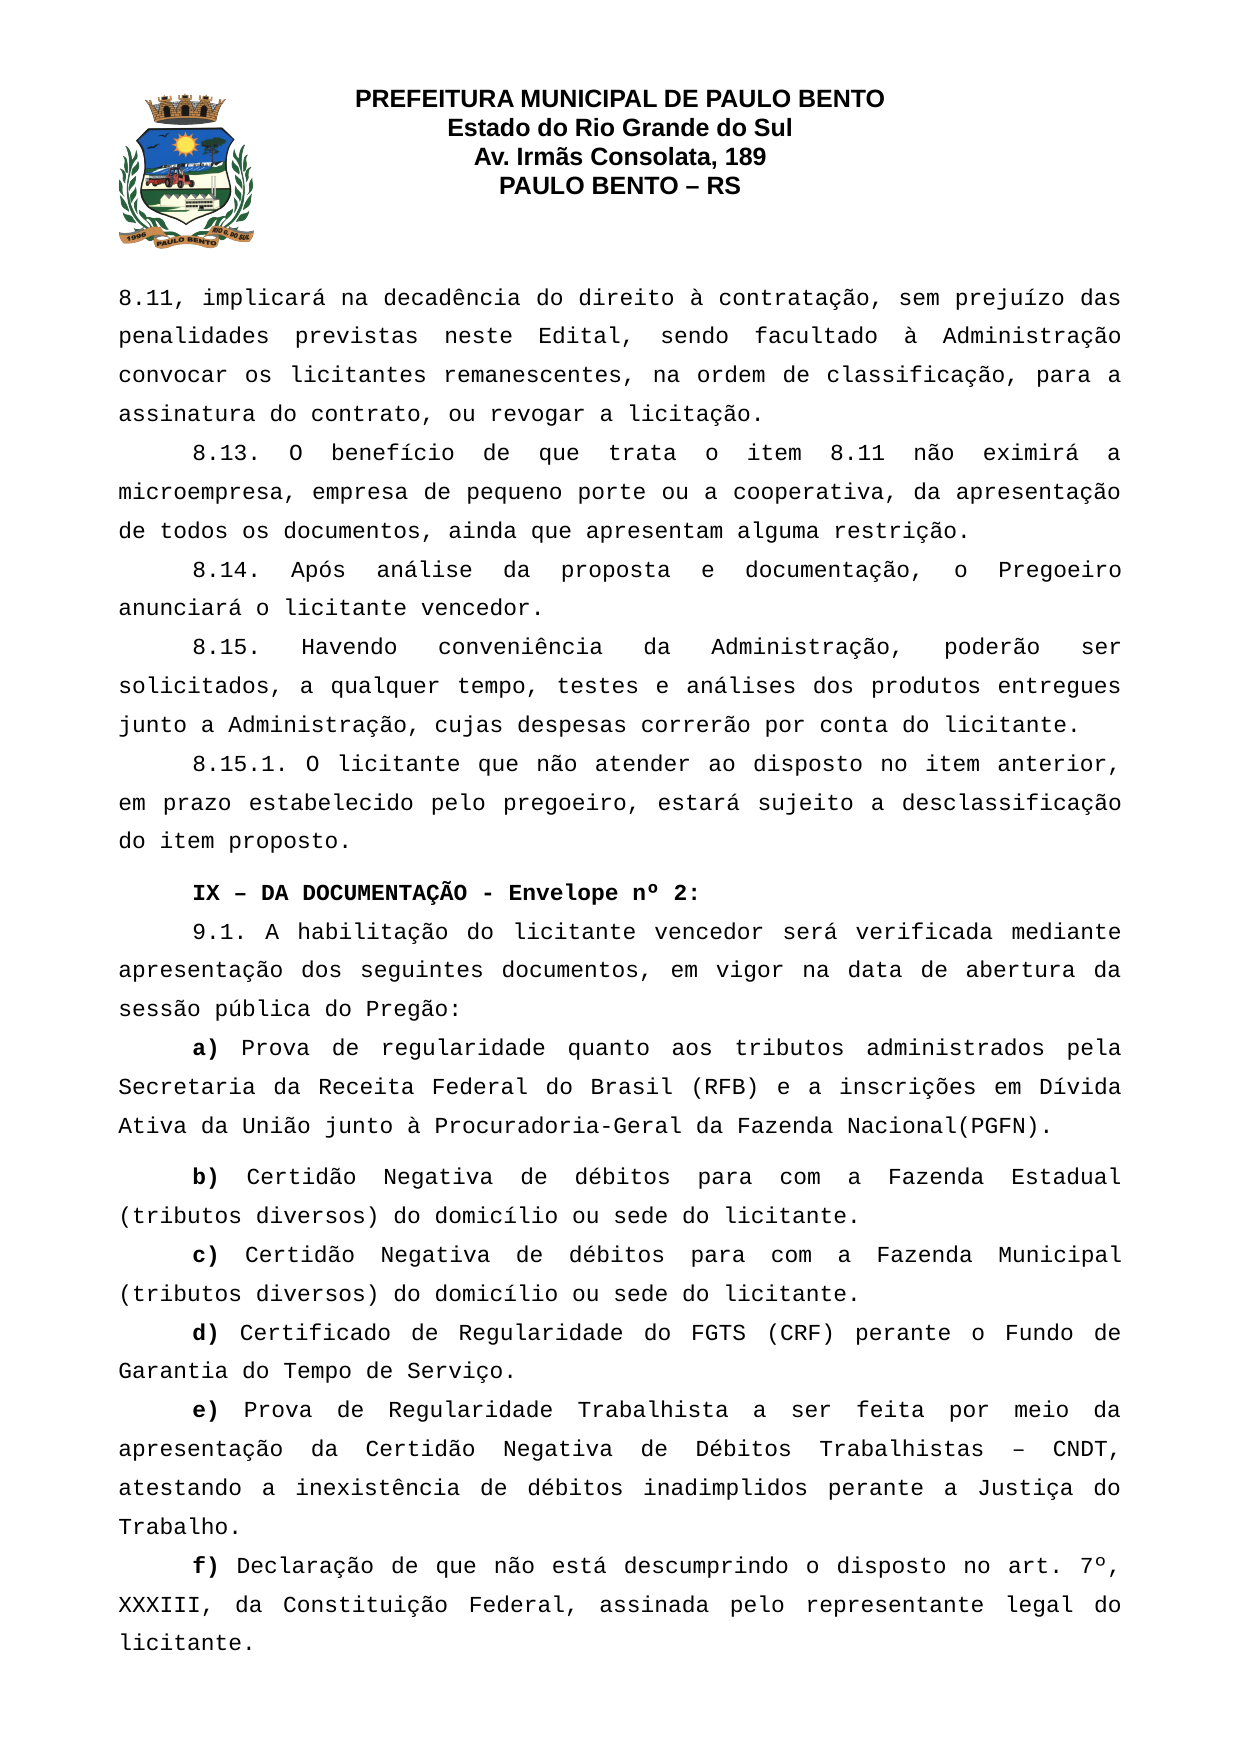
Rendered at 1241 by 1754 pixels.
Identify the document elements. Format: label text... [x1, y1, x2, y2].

text e) Prova de Regularidade Trabalhista a ser feita por meio da apresentação da Certidão Negativa de Débitos Trabalhistas – CNDT, atestando a inexistência de débitos inadimplidos perante a Justiça do Trabalho. [118, 1399, 1122, 1541]
text f) Declaração de que não está descumprindo o disposto no art. 7º, XXXIII, da Constituição Federal, assinada pelo representante legal do licitante. [118, 1554, 1122, 1658]
text 8.14. Após análise da proposta e documentação, o Pregoeiro anunciará o licitante vencedor. [118, 558, 1122, 623]
text 8.13. O benefício de que trata o item 8.11 não eximirá a microempresa, empresa de pequeno porte ou a cooperativa, da apresentação de todos os documentos, ainda que apresentam alguma restrição. [118, 441, 1122, 545]
text 8.11, implicará na decadência do direito à contratação, sem prejuízo das penalidades previstas neste Edital, sendo facultado à Administração convocar os licitantes remanescentes, na ordem de classificação, para a assinatura do contrato, ou revogar a licitação. [118, 286, 1122, 428]
text d) Certificado de Regularidade do FGTS (CRF) perante o Fundo de Garantia do Tempo de Serviço. [118, 1321, 1122, 1386]
text 8.15.1. O licitante que não atender ao disposto no item anterior, em prazo estabelecido pelo pregoeiro, estará sujeito a desclassificação do item proposto. [118, 752, 1122, 856]
picture [118, 93, 254, 249]
text b) Certidão Negativa de débitos para com a Fazenda Estadual (tributos diversos) do domicílio ou sede do licitante. [118, 1166, 1122, 1230]
text 9.1. A habilitação do licitante vencedor será verificada mediante apresentação dos seguintes documentos, em vigor na data de abertura da sessão pública do Pregão: [118, 920, 1122, 1024]
text c) Certidão Negativa de débitos para com a Fazenda Municipal (tributos diversos) do domicílio ou sede do licitante. [118, 1243, 1122, 1308]
text IX – DA DOCUMENTAÇÃO - Envelope nº 2: [118, 881, 1122, 907]
text a) Prova de regularidade quanto aos tributos administrados pela Secretaria da Receita Federal do Brasil (RFB) e a inscrições em Dívida Ativa da União junto à Procuradoria-Geral da Fazenda Nacional(PGFN). [118, 1037, 1122, 1140]
text 8.15. Havendo conveniência da Administração, poderão ser solicitados, a qualquer tempo, testes e análises dos produtos entregues junto a Administração, cujas despesas correrão por conta do licitante. [118, 636, 1122, 739]
